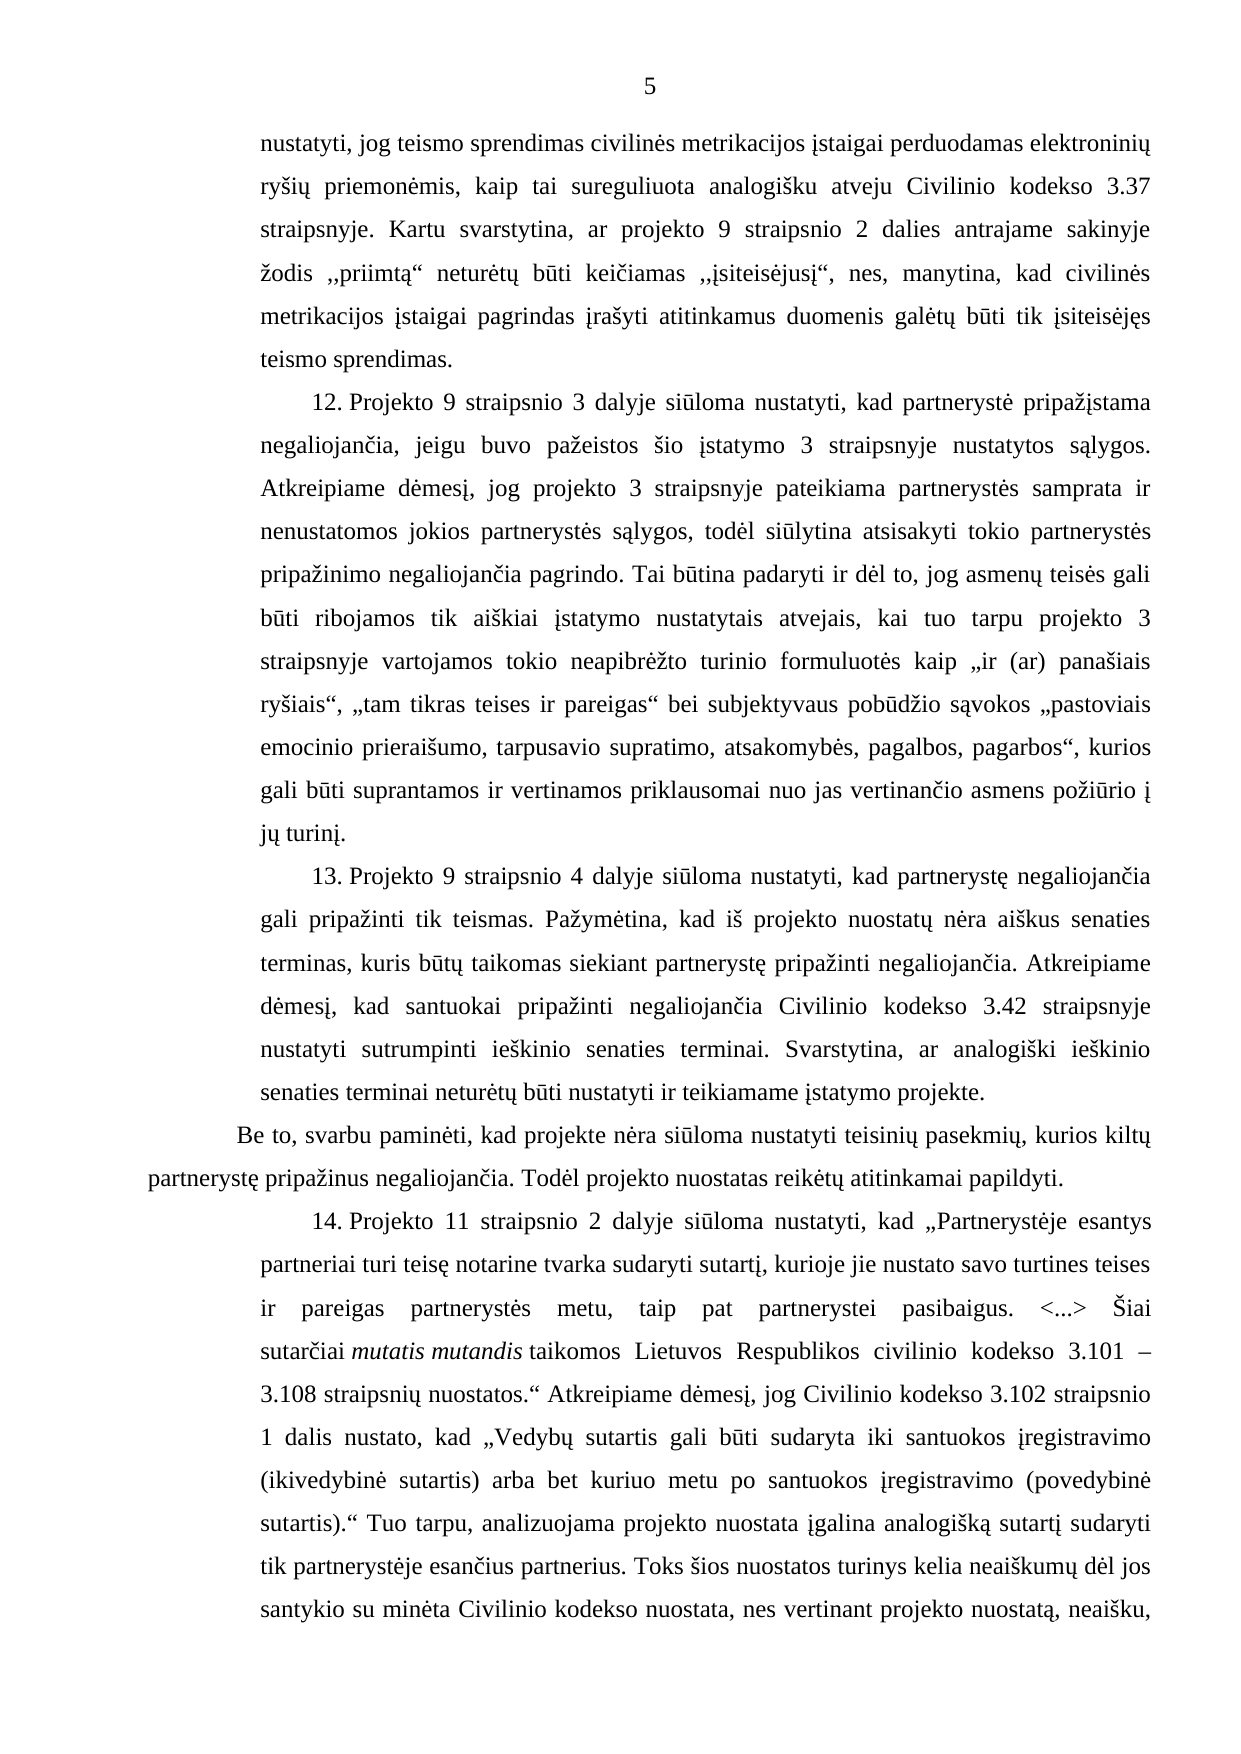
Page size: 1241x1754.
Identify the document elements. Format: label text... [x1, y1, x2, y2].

list Be to, svarbu paminėti, kad projekte nėra siūloma nustatyti teisinių pasekmių, kurios kiltų partnerystę pripažinus negaliojančia. Todėl projekto nuostatas reikėtų atitinkamai papildyti. [148, 1120, 1152, 1192]
list Projekto 9 straipsnio 4 dalyje siūloma nustatyti, kad partnerystę negaliojančia gali pripažinti tik teismas. Pažymėtina, kad iš projekto nuostatų nėra aiškus senaties terminas, kuris būtų taikomas siekiant partnerystę pripažinti negaliojančia. Atkreipiame dėmesį, kad santuokai pripažinti negaliojančia Civilinio kodekso 3.42 straipsnyje nustatyti sutrumpinti ieškinio senaties terminai. Svarstytina, ar analogiški ieškinio senaties terminai neturėtų būti nustatyti ir teikiamame įstatymo projekte. [223, 861, 1152, 1106]
list nustatyti, jog teismo sprendimas civilinės metrikacijos įstaigai perduodamas elektroninių ryšių priemonėmis, kaip tai sureguliuota analogišku atveju Civilinio kodekso 3.37 straipsnyje. Kartu svarstytina, ar projekto 9 straipsnio 2 dalies antrajame sakinyje žodis ,,priimtą“ neturėtų būti keičiamas ,,įsiteisėjusį“, nes, manytina, kad civilinės metrikacijos įstaigai pagrindas įrašyti atitinkamus duomenis galėtų būti tik įsiteisėjęs teismo sprendimas. [223, 128, 1152, 373]
list Projekto 9 straipsnio 3 dalyje siūloma nustatyti, kad partnerystė pripažįstama negaliojančia, jeigu buvo pažeistos šio įstatymo 3 straipsnyje nustatytos sąlygos. Atkreipiame dėmesį, jog projekto 3 straipsnyje pateikiama partnerystės samprata ir nenustatomos jokios partnerystės sąlygos, todėl siūlytina atsisakyti tokio partnerystės pripažinimo negaliojančia pagrindo. Tai būtina padaryti ir dėl to, jog asmenų teisės gali būti ribojamos tik aiškiai įstatymo nustatytais atvejais, kai tuo tarpu projekto 3 straipsnyje vartojamos tokio neapibrėžto turinio formuluotės kaip „ir (ar) panašiais ryšiais“, „tam tikras teises ir pareigas“ bei subjektyvaus pobūdžio sąvokos „pastoviais emocinio prieraišumo, tarpusavio supratimo, atsakomybės, pagalbos, pagarbos“, kurios gali būti suprantamos ir vertinamos priklausomai nuo jas vertinančio asmens požiūrio į jų turinį. [223, 387, 1152, 847]
list Projekto 11 straipsnio 2 dalyje siūloma nustatyti, kad „Partnerystėje esantys partneriai turi teisę notarine tvarka sudaryti sutartį, kurioje jie nustato savo turtines teises ir pareigas partnerystės metu, taip pat partnerystei pasibaigus. <...> Šiai sutarčiai mutatis mutandis taikomos Lietuvos Respublikos civilinio kodekso 3.101 – 3.108 straipsnių nuostatos.“ Atkreipiame dėmesį, jog Civilinio kodekso 3.102 straipsnio 1 dalis nustato, kad „Vedybų sutartis gali būti sudaryta iki santuokos įregistravimo (ikivedybinė sutartis) arba bet kuriuo metu po santuokos įregistravimo (povedybinė sutartis).“ Tuo tarpu, analizuojama projekto nuostata įgalina analogišką sutartį sudaryti tik partnerystėje esančius partnerius. Toks šios nuostatos turinys kelia neaiškumų dėl jos santykio su minėta Civilinio kodekso nuostata, nes vertinant projekto nuostatą, neaišku, [223, 1206, 1152, 1623]
